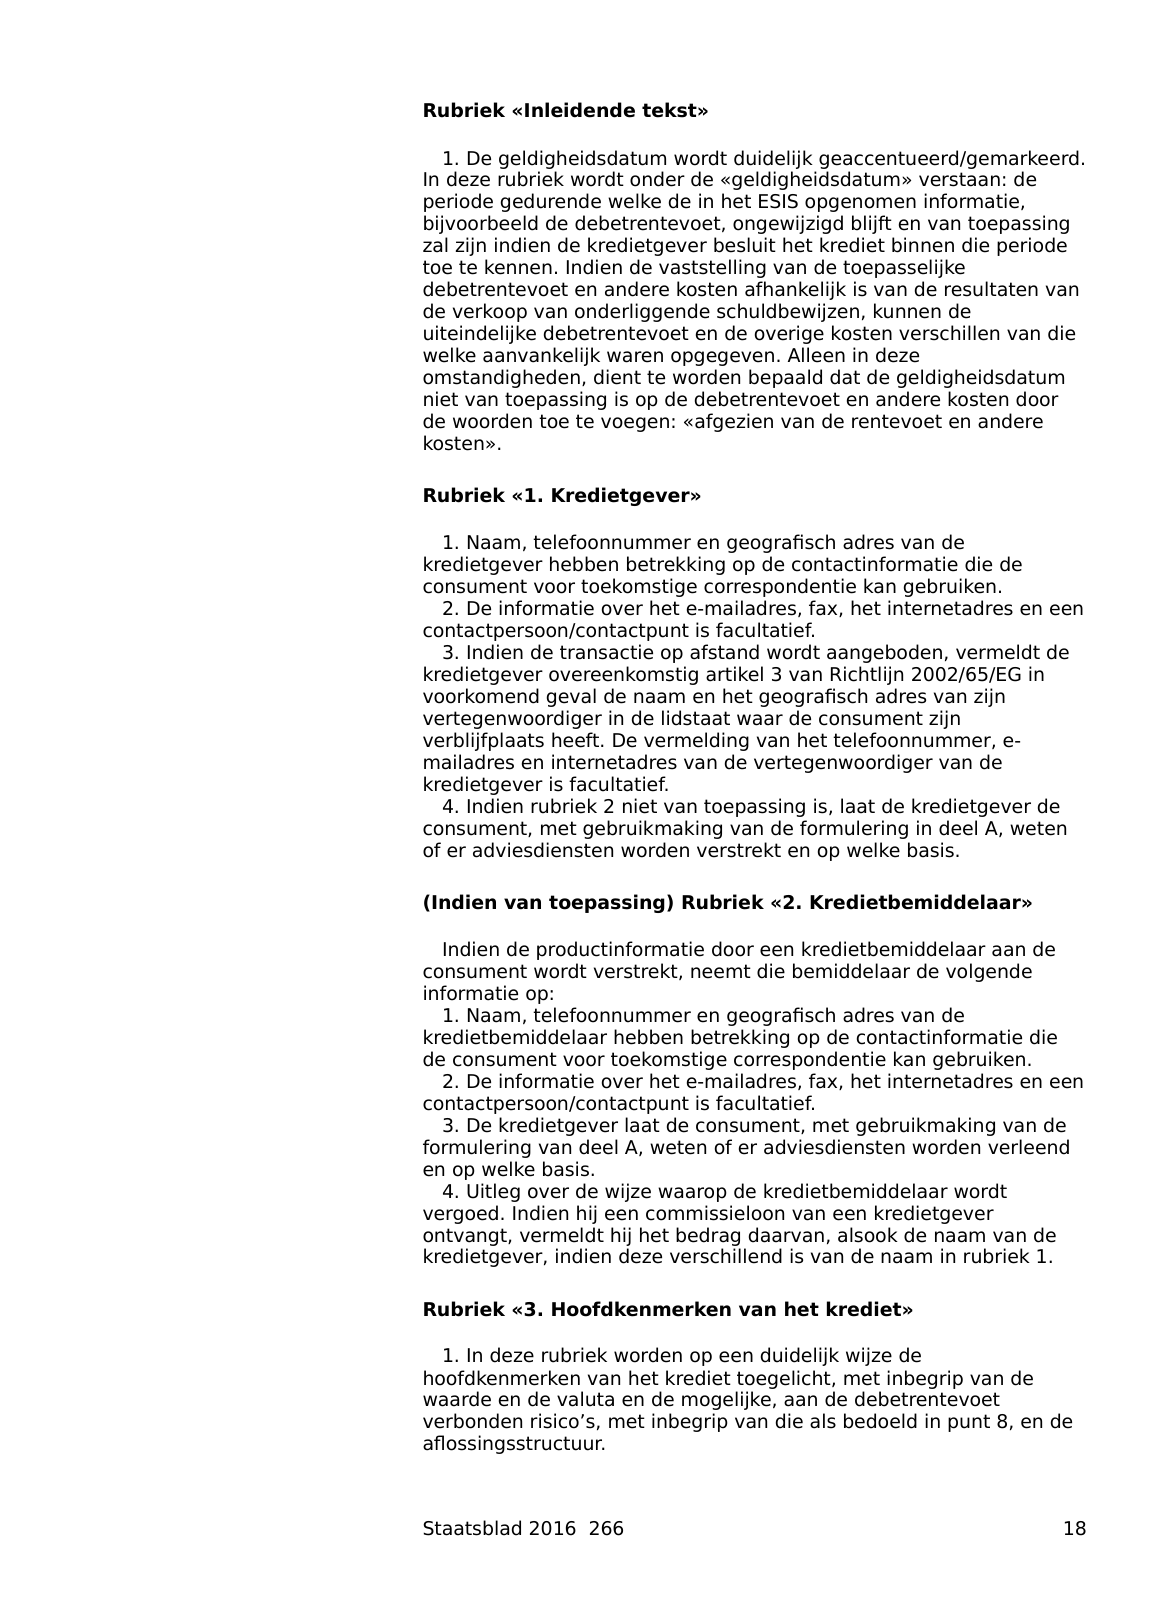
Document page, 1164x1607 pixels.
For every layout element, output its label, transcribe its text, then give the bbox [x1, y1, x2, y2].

text 1. De geldigheidsdatum wordt duidelijk geaccentueerd/gemarkeerd. In deze rubriek wordt onder de «geldigheidsdatum» verstaan: de periode gedurende welke de in het ESIS opgenomen informatie, bijvoorbeeld de debetrentevoet, ongewijzigd blijft en van toepassing zal zijn indien de kredietgever besluit het krediet binnen die periode toe te kennen. Indien de vaststelling van de toepasselijke debetrentevoet en andere kosten afhankelijk is van de resultaten van de verkoop van onderliggende schuldbewijzen, kunnen de uiteindelijke debetrentevoet en de overige kosten verschillen van die welke aanvankelijk waren opgegeven. Alleen in deze omstandigheden, dient te worden bepaald dat de geldigheidsdatum niet van toepassing is op de debetrentevoet en andere kosten door de woorden toe te voegen: «afgezien van de rentevoet en andere kosten». [422, 147, 1087, 455]
text 4. Indien rubriek 2 niet van toepassing is, laat de kredietgever de consument, met gebruikmaking van de formulering in deel A, weten of er adviesdiensten worden verstrekt en op welke basis. [422, 796, 1087, 862]
subtitle Rubriek «Inleidende tekst» [422, 100, 1087, 122]
subtitle (Indien van toepassing) Rubriek «2. Kredietbemiddelaar» [422, 892, 1087, 914]
text 2. De informatie over het e-mailadres, fax, het internetadres en een contactpersoon/contactpunt is facultatief. [422, 598, 1087, 642]
text 1. In deze rubriek worden op een duidelijk wijze de hoofdkenmerken van het krediet toegelicht, met inbegrip van de waarde en de valuta en de mogelijke, aan de debetrentevoet verbonden risico’s, met inbegrip van die als bedoeld in punt 8, en de aflossingsstructuur. [422, 1345, 1087, 1455]
text 1. Naam, telefoonnummer en geografisch adres van de kredietgever hebben betrekking op de contactinformatie die de consument voor toekomstige correspondentie kan gebruiken. [422, 532, 1087, 598]
text 3. De kredietgever laat de consument, met gebruikmaking van de formulering van deel A, weten of er adviesdiensten worden verleend en op welke basis. [422, 1114, 1087, 1181]
text 4. Uitleg over de wijze waarop de kredietbemiddelaar wordt vergoed. Indien hij een commissieloon van een kredietgever ontvangt, vermeldt hij het bedrag daarvan, alsook de naam van de kredietgever, indien deze verschillend is van de naam in rubriek 1. [422, 1181, 1087, 1268]
text 2. De informatie over het e-mailadres, fax, het internetadres en een contactpersoon/contactpunt is facultatief. [422, 1071, 1087, 1114]
subtitle Rubriek «3. Hoofdkenmerken van het krediet» [422, 1298, 1087, 1320]
text Indien de productinformatie door een kredietbemiddelaar aan de consument wordt verstrekt, neemt die bemiddelaar de volgende informatie op: [422, 939, 1087, 1005]
subtitle Rubriek «1. Kredietgever» [422, 485, 1087, 507]
text 1. Naam, telefoonnummer en geografisch adres van de kredietbemiddelaar hebben betrekking op de contactinformatie die de consument voor toekomstige correspondentie kan gebruiken. [422, 1005, 1087, 1071]
text 3. Indien de transactie op afstand wordt aangeboden, vermeldt de kredietgever overeenkomstig artikel 3 van Richtlijn 2002/65/EG in voorkomend geval de naam en het geografisch adres van zijn vertegenwoordiger in de lidstaat waar de consument zijn verblijfplaats heeft. De vermelding van het telefoonnummer, e-mailadres en internetadres van de vertegenwoordiger van de kredietgever is facultatief. [422, 642, 1087, 796]
